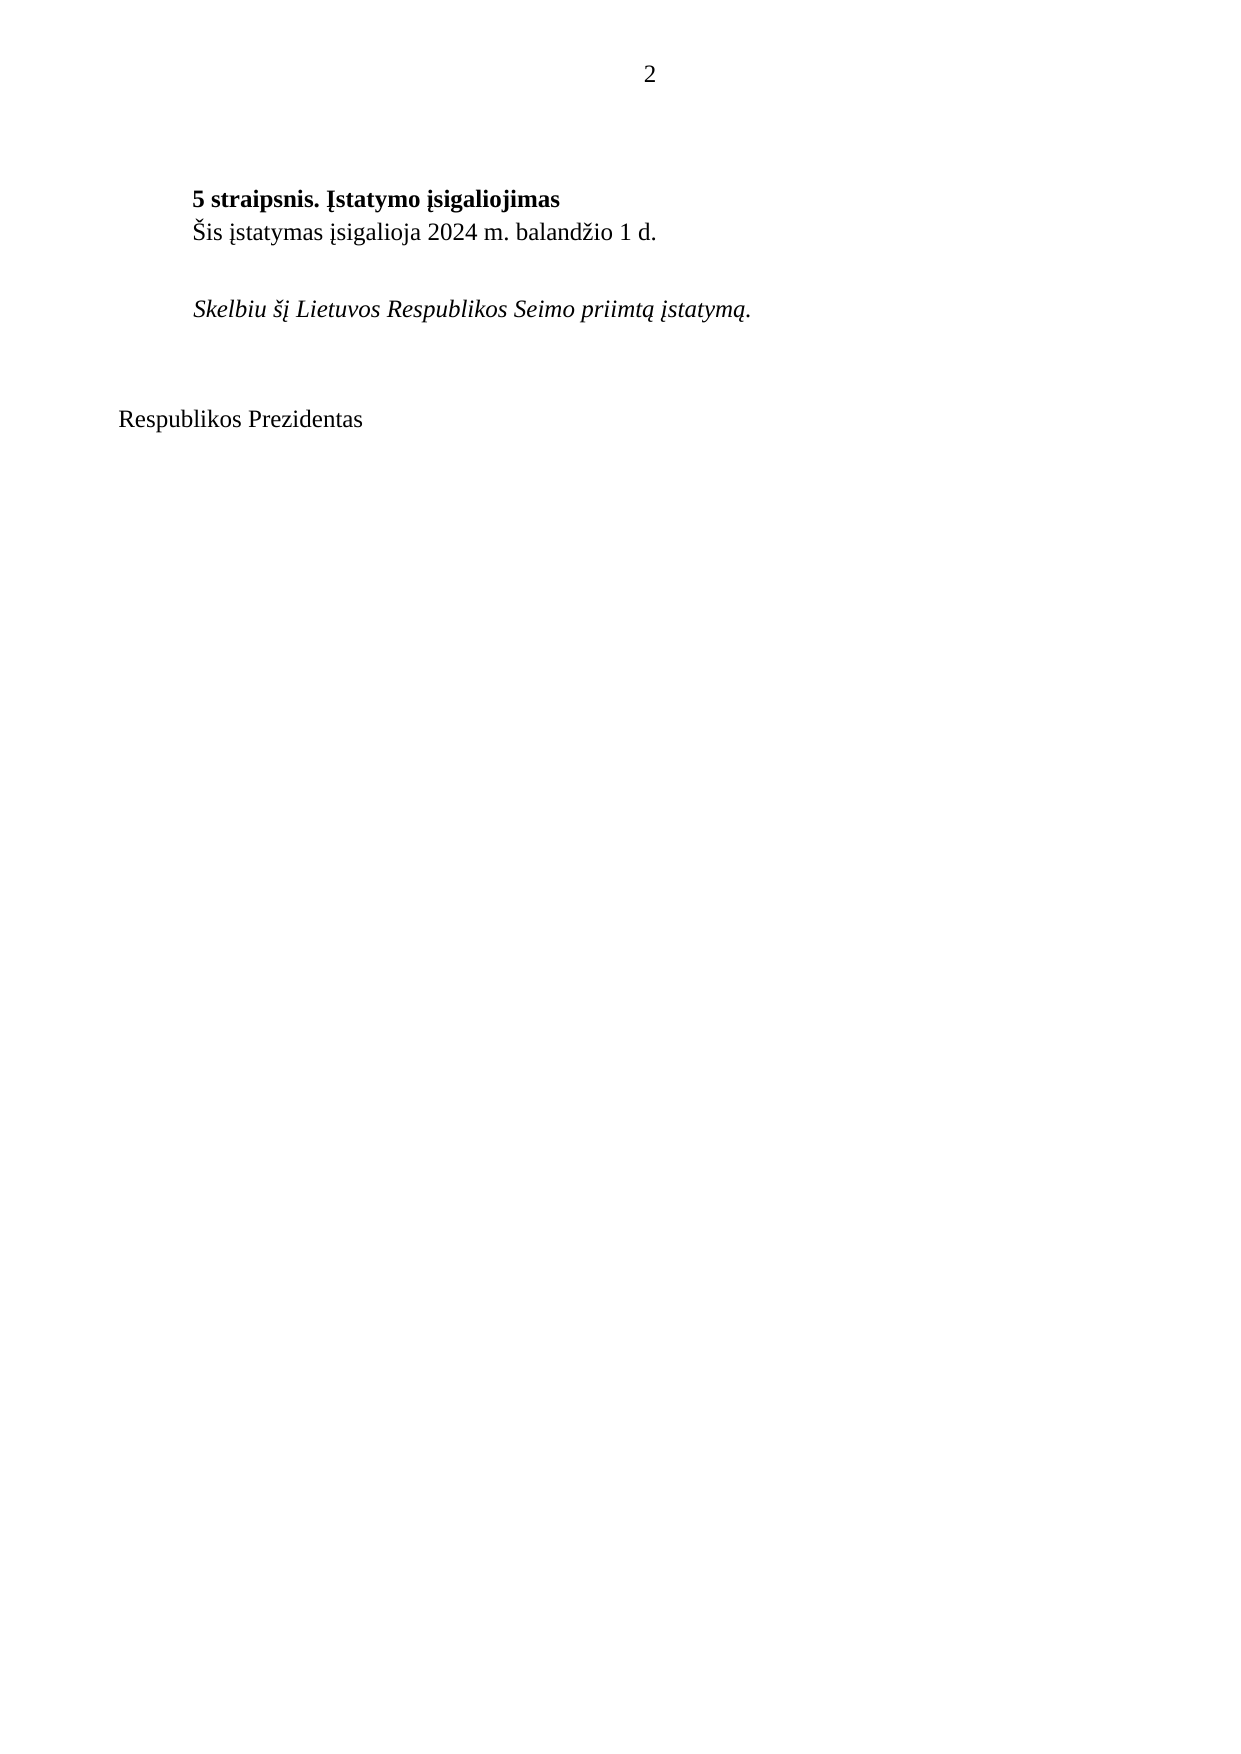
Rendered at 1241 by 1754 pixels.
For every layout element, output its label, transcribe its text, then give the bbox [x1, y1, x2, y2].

text 5 straipsnis. Įstatymo įsigaliojimas [118, 184, 1181, 213]
text Šis įstatymas įsigalioja 2024 m. balandžio 1 d. [192, 217, 1181, 246]
text Skelbiu šį Lietuvos Respublikos Seimo priimtą įstatymą. [118, 294, 1181, 323]
text Respublikos Prezidentas [118, 404, 1181, 433]
